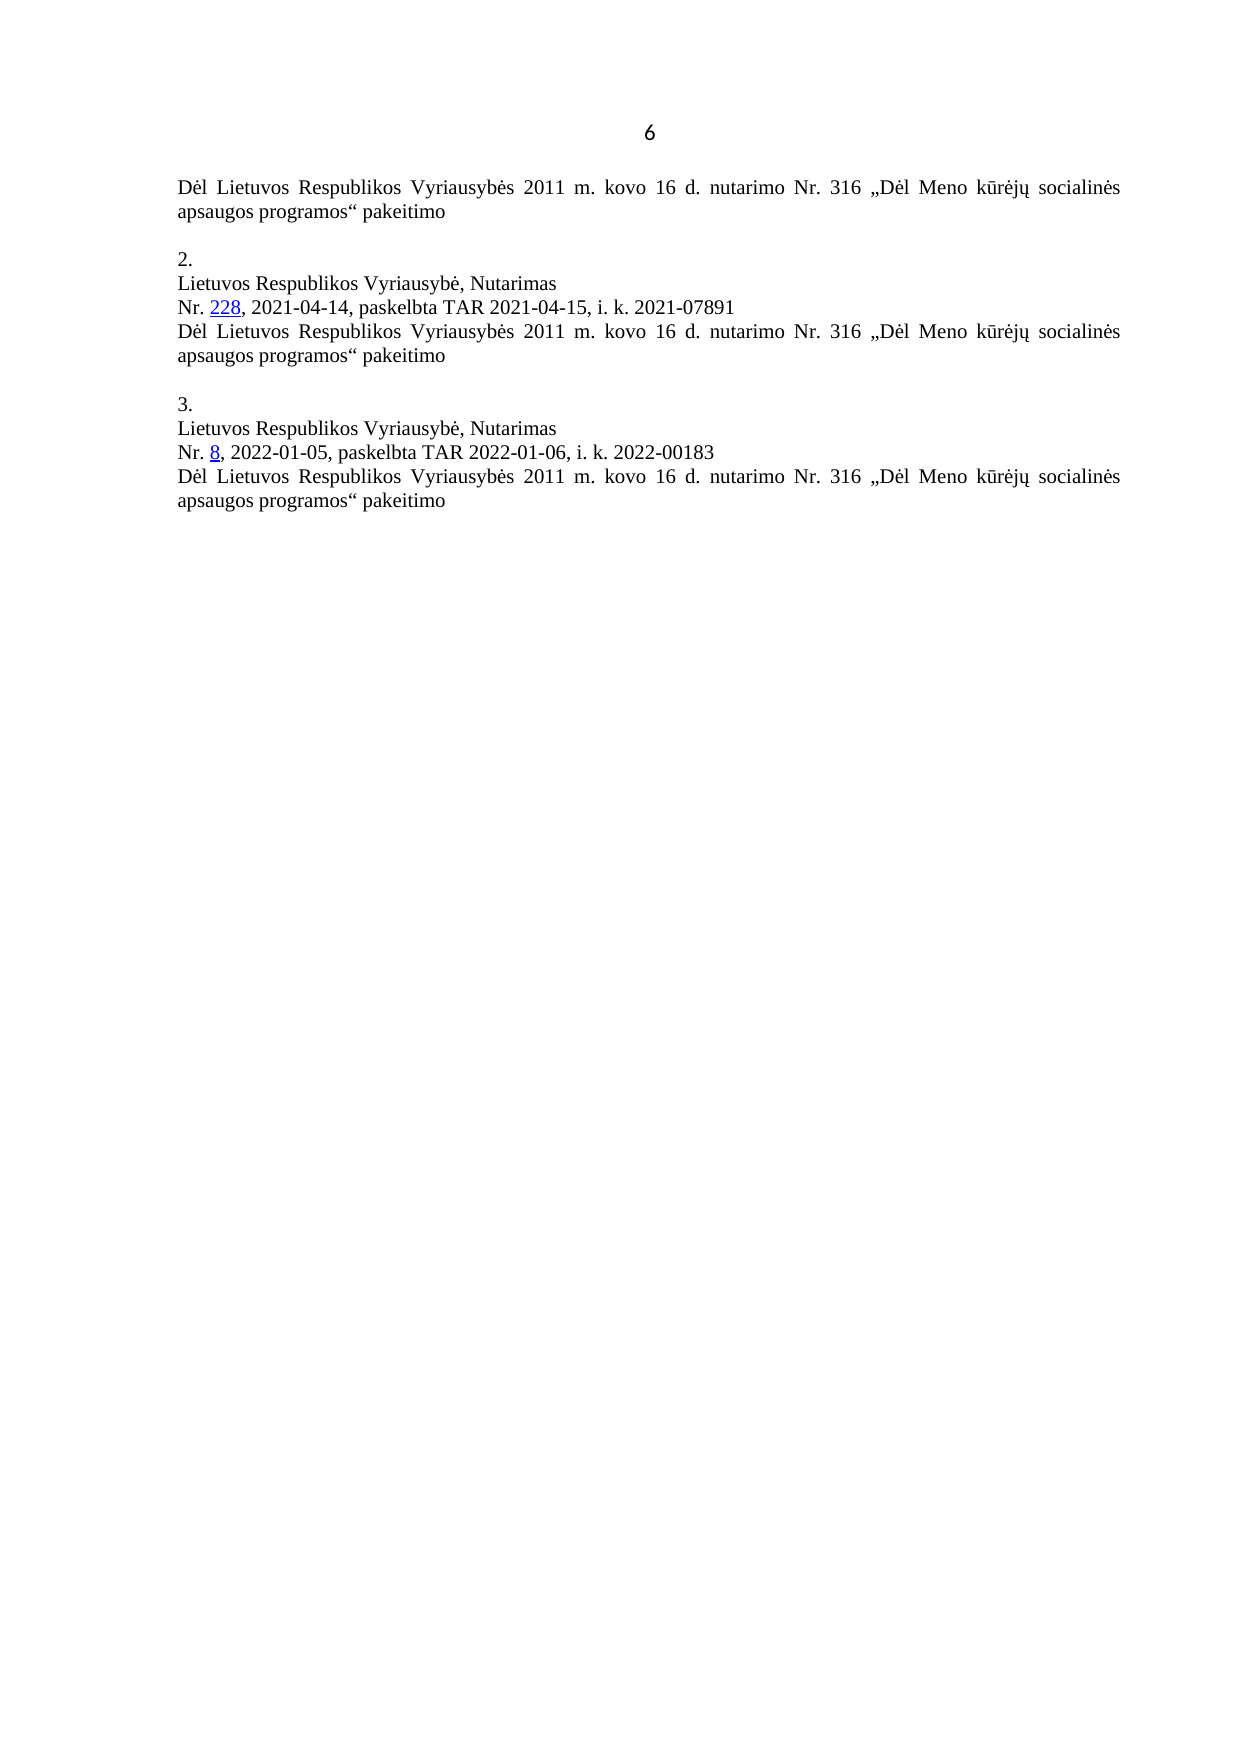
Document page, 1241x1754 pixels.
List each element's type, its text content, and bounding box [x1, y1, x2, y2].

text Nr. 228, 2021-04-14, paskelbta TAR 2021-04-15, i. k. 2021-07891 [177, 295, 1122, 319]
text 3. [177, 391, 1122, 416]
text Dėl Lietuvos Respublikos Vyriausybės 2011 m. kovo 16 d. nutarimo Nr. 316 „Dėl Meno kūrėjų socialinės apsaugos programos“ pakeitimo [177, 319, 1122, 367]
text Lietuvos Respublikos Vyriausybė, Nutarimas [177, 416, 1122, 439]
text 2. [177, 247, 1122, 271]
text Dėl Lietuvos Respublikos Vyriausybės 2011 m. kovo 16 d. nutarimo Nr. 316 „Dėl Meno kūrėjų socialinės apsaugos programos“ pakeitimo [177, 464, 1122, 512]
text Dėl Lietuvos Respublikos Vyriausybės 2011 m. kovo 16 d. nutarimo Nr. 316 „Dėl Meno kūrėjų socialinės apsaugos programos“ pakeitimo [177, 175, 1122, 223]
text Lietuvos Respublikos Vyriausybė, Nutarimas [177, 271, 1122, 295]
text Nr. 8, 2022-01-05, paskelbta TAR 2022-01-06, i. k. 2022-00183 [177, 439, 1122, 464]
